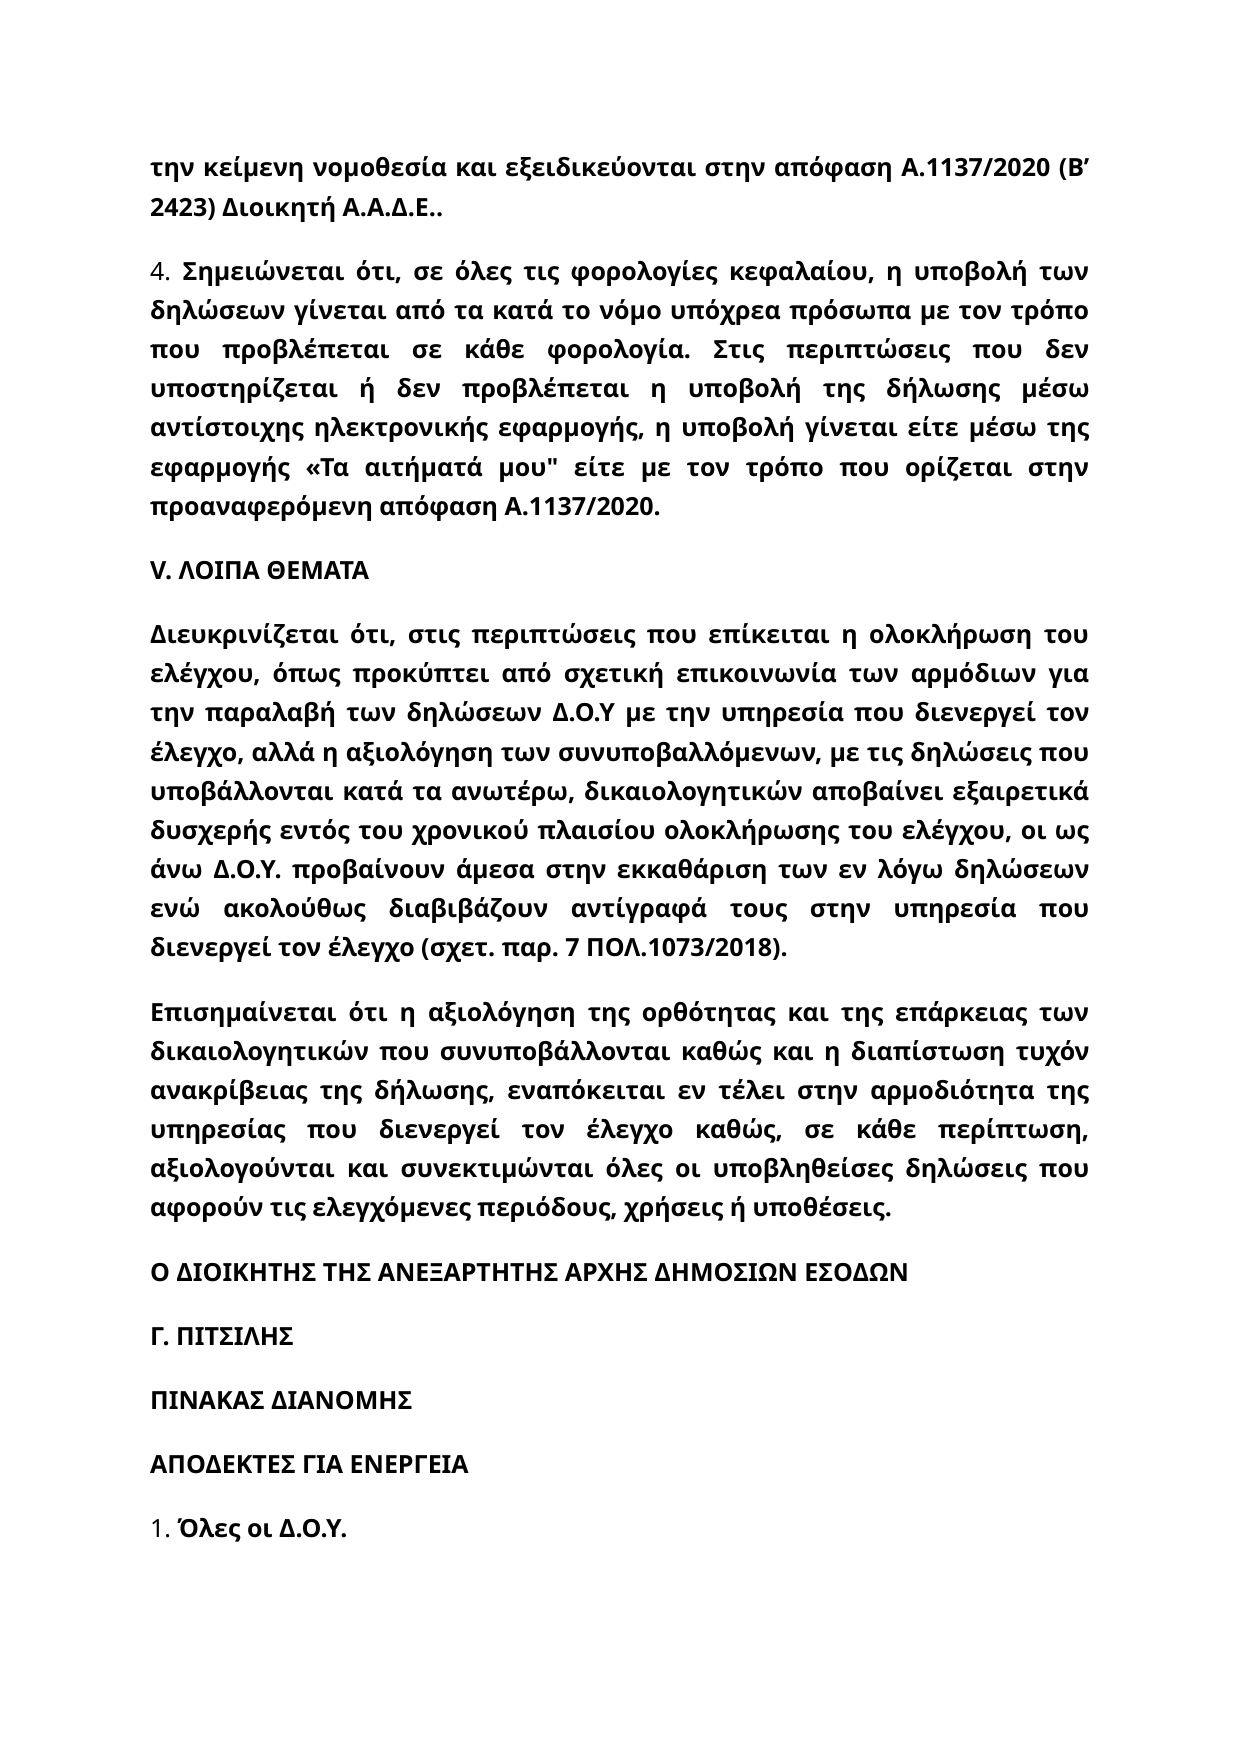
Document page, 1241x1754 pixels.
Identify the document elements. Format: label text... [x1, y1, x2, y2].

text 4. Σημειώνεται ότι, σε όλες τις φορολογίες κεφαλαίου, η υποβολή των δηλώσεων γίνεται από τα κατά το νόμο υπόχρεα πρόσωπα με τον τρόπο που προβλέπεται σε κάθε φορολογία. Στις περιπτώσεις που δεν υποστηρίζεται ή δεν προβλέπεται η υποβολή της δήλωσης μέσω αντίστοιχης ηλεκτρονικής εφαρμογής, η υποβολή γίνεται είτε μέσω της εφαρμογής «Τα αιτήματά μου" είτε με τον τρόπο που ορίζεται στην προαναφερόμενη απόφαση Α.1137/2020. [150, 253, 1090, 522]
text την κείμενη νομοθεσία και εξειδικεύονται στην απόφαση Α.1137/2020 (Β’ 2423) Διοικητή Α.Α.Δ.Ε.. [150, 150, 1090, 223]
text ΠΙΝΑΚΑΣ ΔΙΑΝΟΜΗΣ [150, 1382, 1090, 1417]
text Διευκρινίζεται ότι, στις περιπτώσεις που επίκειται η ολοκλήρωση του ελέγχου, όπως προκύπτει από σχετική επικοινωνία των αρμόδιων για την παραλαβή των δηλώσεων Δ.Ο.Υ με την υπηρεσία που διενεργεί τον έλεγχο, αλλά η αξιολόγηση των συνυποβαλλόμενων, με τις δηλώσεις που υποβάλλονται κατά τα ανωτέρω, δικαιολογητικών αποβαίνει εξαιρετικά δυσχερής εντός του χρονικού πλαισίου ολοκλήρωσης του ελέγχου, οι ως άνω Δ.Ο.Υ. προβαίνουν άμεσα στην εκκαθάριση των εν λόγω δηλώσεων ενώ ακολούθως διαβιβάζουν αντίγραφά τους στην υπηρεσία που διενεργεί τον έλεγχο (σχετ. παρ. 7 ΠΟΛ.1073/2018). [150, 617, 1090, 964]
text Γ. ΠΙΤΣΙΛΗΣ [150, 1318, 1090, 1352]
text V. ΛΟΙΠΑ ΘΕΜΑΤΑ [150, 552, 1090, 587]
text ΑΠΟΔΕΚΤΕΣ ΓΙΑ ΕΝΕΡΓΕΙΑ [150, 1447, 1090, 1481]
text O ΔΙΟΙΚΗΤΗΣ ΤΗΣ ΑΝΕΞΑΡΤΗΤΗΣ ΑΡΧΗΣ ΔΗΜΟΣΙΩΝ ΕΣΟΔΩΝ [150, 1254, 1090, 1288]
text 1. Όλες οι Δ.Ο.Υ. [150, 1511, 1090, 1545]
text Επισημαίνεται ότι η αξιολόγηση της ορθότητας και της επάρκειας των δικαιολογητικών που συνυποβάλλονται καθώς και η διαπίστωση τυχόν ανακρίβειας της δήλωσης, εναπόκειται εν τέλει στην αρμοδιότητα της υπηρεσίας που διενεργεί τον έλεγχο καθώς, σε κάθε περίπτωση, αξιολογούνται και συνεκτιμώνται όλες οι υποβληθείσες δηλώσεις που αφορούν τις ελεγχόμενες περιόδους, χρήσεις ή υποθέσεις. [150, 994, 1090, 1224]
